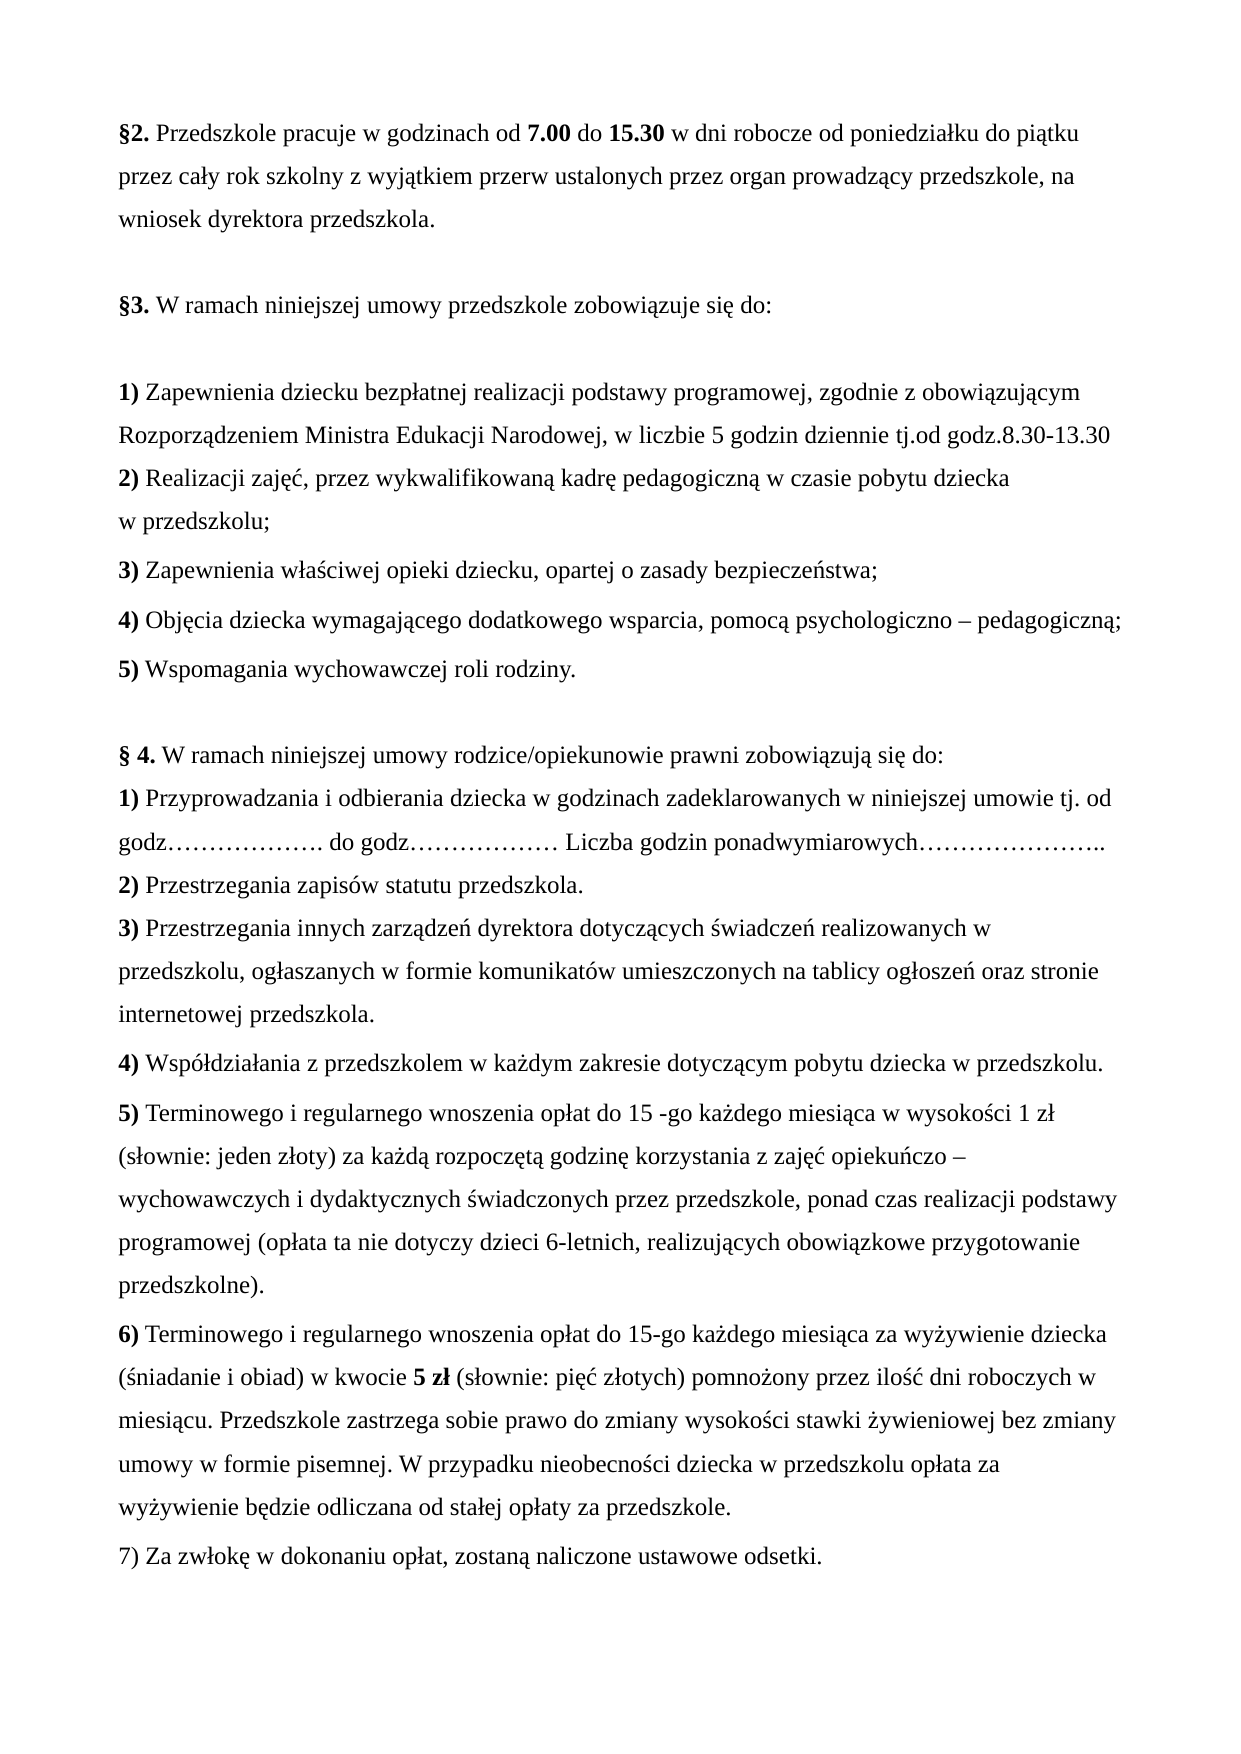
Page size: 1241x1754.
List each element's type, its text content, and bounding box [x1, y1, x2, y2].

text 5) Wspomagania wychowawczej roli rodziny. [118, 654, 1122, 683]
text 1) Zapewnienia dziecku bezpłatnej realizacji podstawy programowej, zgodnie z obowiązującym Rozporządzeniem Ministra Edukacji Narodowej, w liczbie 5 godzin dziennie tj.od godz.8.30-13.30 [118, 377, 1122, 449]
text 3) Zapewnienia właściwej opieki dziecku, opartej o zasady bezpieczeństwa; [118, 556, 1122, 584]
text §3. W ramach niniejszej umowy przedszkole zobowiązuje się do: [118, 291, 1122, 319]
text 2) Przestrzegania zapisów statutu przedszkola. [118, 870, 1122, 898]
text 4) Objęcia dziecka wymagającego dodatkowego wsparcia, pomocą psychologiczno – pedagogiczną; [118, 605, 1122, 633]
text §2. Przedszkole pracuje w godzinach od 7.00 do 15.30 w dni robocze od poniedziałku do piątku przez cały rok szkolny z wyjątkiem przerw ustalonych przez organ prowadzący przedszkole, na wniosek dyrektora przedszkola. [118, 118, 1122, 233]
text 1) Przyprowadzania i odbierania dziecka w godzinach zadeklarowanych w niniejszej umowie tj. od godz………………. do godz……………… Liczba godzin ponadwymiarowych………………….. [118, 783, 1122, 855]
text 5) Terminowego i regularnego wnoszenia opłat do 15 -go każdego miesiąca w wysokości 1 zł (słownie: jeden złoty) za każdą rozpoczętą godzinę korzystania z zajęć opiekuńczo – wychowawczych i dydaktycznych świadczonych przez przedszkole, ponad czas realizacji podstawy programowej (opłata ta nie dotyczy dzieci 6-letnich, realizujących obowiązkowe przygotowanie przedszkolne). [118, 1098, 1122, 1299]
text § 4. W ramach niniejszej umowy rodzice/opiekunowie prawni zobowiązują się do: [118, 740, 1122, 769]
text 7) Za zwłokę w dokonaniu opłat, zostaną naliczone ustawowe odsetki. [118, 1541, 1122, 1570]
text 3) Przestrzegania innych zarządzeń dyrektora dotyczących świadczeń realizowanych w przedszkolu, ogłaszanych w formie komunikatów umieszczonych na tablicy ogłoszeń oraz stronie internetowej przedszkola. [118, 913, 1122, 1028]
text 2) Realizacji zajęć, przez wykwalifikowaną kadrę pedagogiczną w czasie pobytu dziecka w przedszkolu; [118, 463, 1122, 535]
text 4) Współdziałania z przedszkolem w każdym zakresie dotyczącym pobytu dziecka w przedszkolu. [118, 1048, 1122, 1077]
text 6) Terminowego i regularnego wnoszenia opłat do 15-go każdego miesiąca za wyżywienie dziecka (śniadanie i obiad) w kwocie 5 zł (słownie: pięć złotych) pomnożony przez ilość dni roboczych w miesiącu. Przedszkole zastrzega sobie prawo do zmiany wysokości stawki żywieniowej bez zmiany umowy w formie pisemnej. W przypadku nieobecności dziecka w przedszkolu opłata za wyżywienie będzie odliczana od stałej opłaty za przedszkole. [118, 1319, 1122, 1521]
